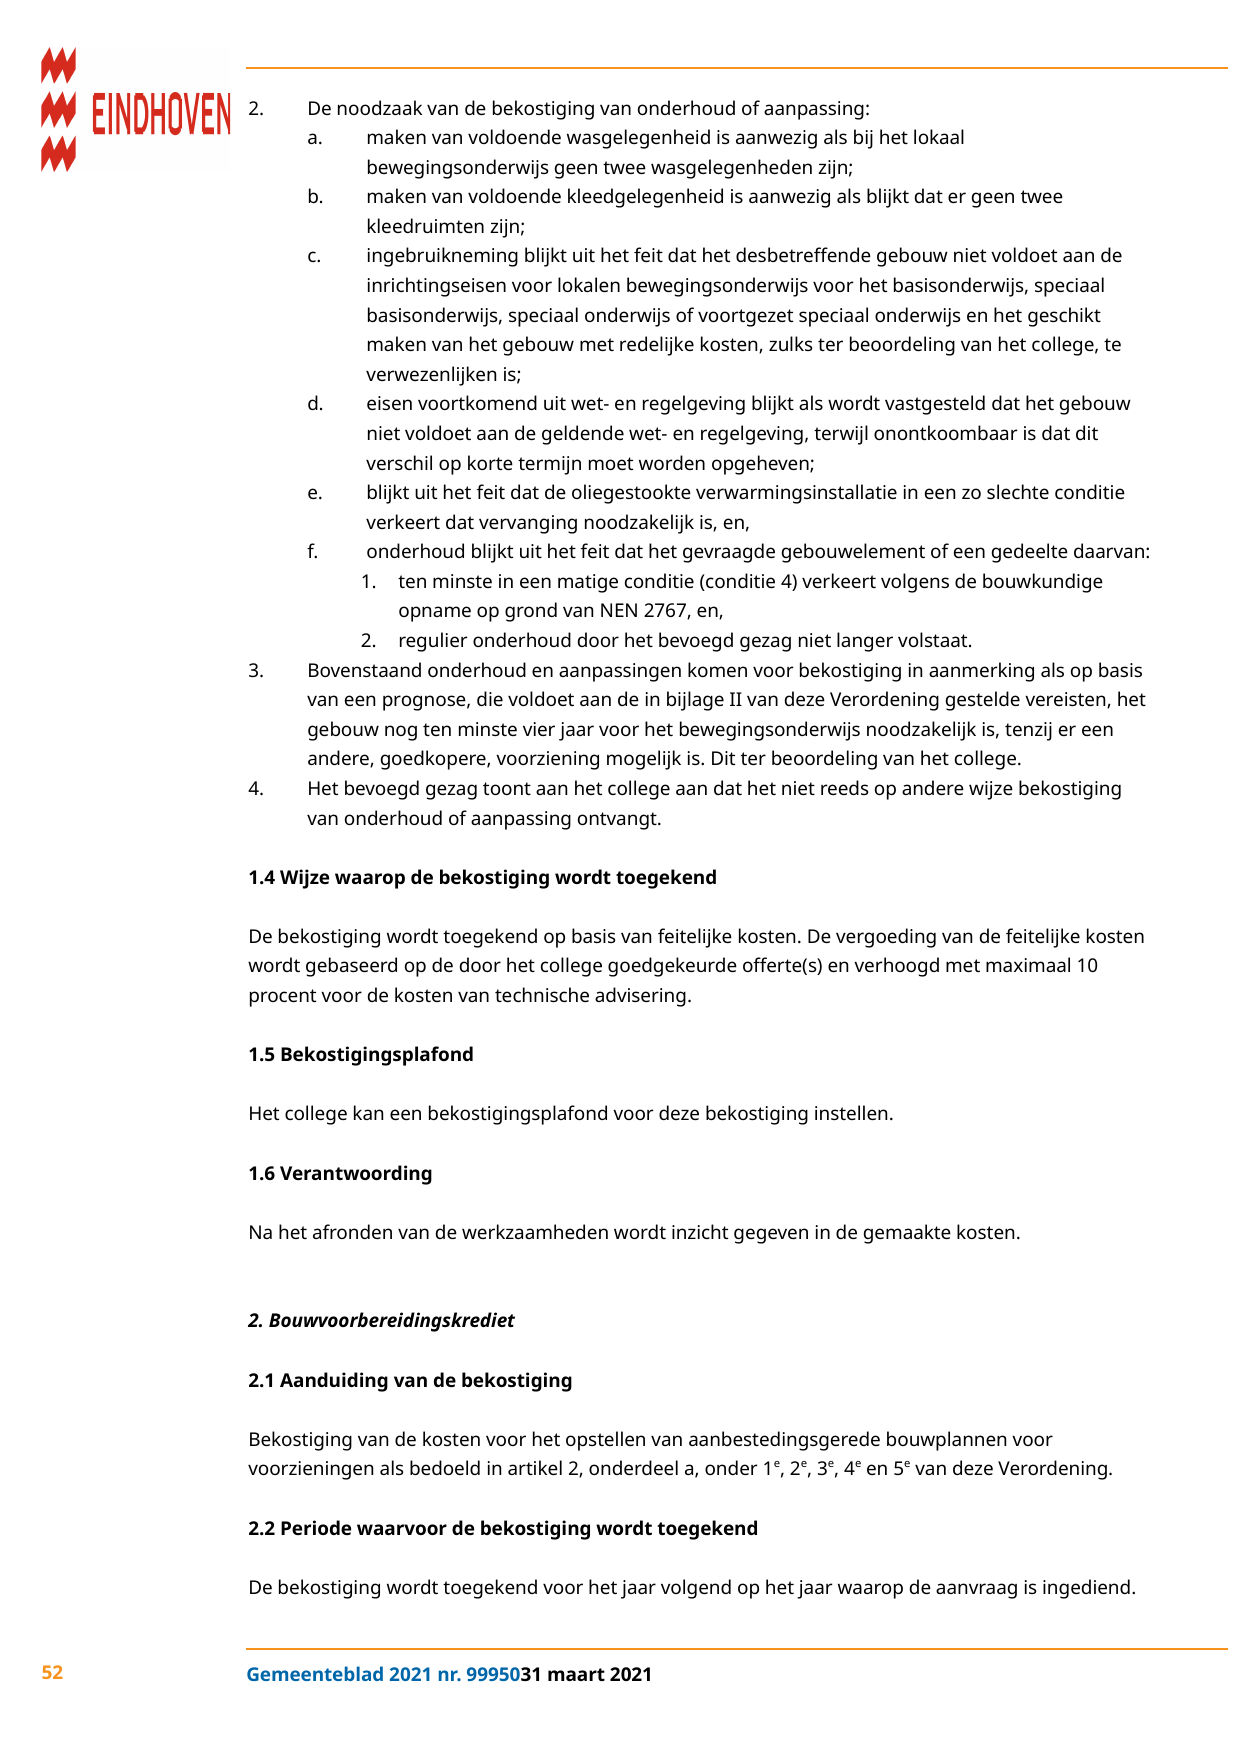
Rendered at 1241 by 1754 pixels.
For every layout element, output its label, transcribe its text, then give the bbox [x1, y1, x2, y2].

text 2.1 Aanduiding van de bekostiging [248, 1367, 1152, 1393]
text 1.4 Wijze waarop de bekostiging wordt toegekend [248, 864, 1152, 890]
picture [41, 47, 231, 172]
text Bekostiging van de kosten voor het opstellen van aanbestedingsgerede bouwplannen voor voorzieningen als bedoeld in artikel 2, onderdeel a, onder 1e, 2e, 3e, 4e en 5e van deze Verordening. [248, 1426, 1152, 1481]
list Het bevoegd gezag toont aan het college aan dat het niet reeds op andere wijze bekostiging van onderhoud of aanpassing ontvangt. [248, 775, 1152, 831]
list eisen voortkomend uit wet- en regelgeving blijkt als wordt vastgesteld dat het gebouw niet voldoet aan de geldende wet- en regelgeving, terwijl onontkoombaar is dat dit verschil op korte termijn moet worden opgeheven; [307, 391, 1152, 476]
list maken van voldoende wasgelegenheid is aanwezig als bij het lokaal bewegingsonderwijs geen twee wasgelegenheden zijn; [307, 124, 1152, 180]
text De bekostiging wordt toegekend voor het jaar volgend op het jaar waarop de aanvraag is ingediend. [248, 1574, 1152, 1600]
list ingebruikneming blijkt uit het feit dat het desbetreffende gebouw niet voldoet aan de inrichtingseisen voor lokalen bewegingsonderwijs voor het basisonderwijs, speciaal basisonderwijs, speciaal onderwijs of voortgezet speciaal onderwijs en het geschikt maken van het gebouw met redelijke kosten, zulks ter beoordeling van het college, te verwezenlijken is; [307, 243, 1152, 387]
text 1.5 Bekostigingsplafond [248, 1041, 1152, 1067]
text De bekostiging wordt toegekend op basis van feitelijke kosten. De vergoeding van de feitelijke kosten wordt gebaseerd op de door het college goedgekeurde offerte(s) en verhoogd met maximaal 10 procent voor de kosten van technische advisering. [248, 923, 1152, 1008]
text 1.6 Verantwoording [248, 1160, 1152, 1186]
list blijkt uit het feit dat de oliegestookte verwarmingsinstallatie in een zo slechte conditie verkeert dat vervanging noodzakelijk is, en, [307, 479, 1152, 535]
list Bovenstaand onderhoud en aanpassingen komen voor bekostiging in aanmerking als op basis van een prognose, die voldoet aan de in bijlage II van deze Verordening gestelde vereisten, het gebouw nog ten minste vier jaar voor het bewegingsonderwijs noodzakelijk is, tenzij er een andere, goedkopere, voorziening mogelijk is. Dit ter beoordeling van het college. [248, 657, 1152, 771]
text Na het afronden van de werkzaamheden wordt inzicht gegeven in de gemaakte kosten. [248, 1219, 1152, 1245]
list maken van voldoende kleedgelegenheid is aanwezig als blijkt dat er geen twee kleedruimten zijn; [307, 183, 1152, 239]
text Het college kan een bekostigingsplafond voor deze bekostiging instellen. [248, 1101, 1152, 1126]
list ten minste in een matige conditie (conditie 4) verkeert volgens de bouwkundige opname op grond van NEN 2767, en, [361, 568, 1152, 623]
list regulier onderhoud door het bevoegd gezag niet langer volstaat. [361, 627, 1152, 653]
text 2. Bouwvoorbereidingskrediet [248, 1308, 1152, 1333]
list De noodzaak van de bekostiging van onderhoud of aanpassing: [248, 95, 1152, 121]
list onderhoud blijkt uit het feit dat het gevraagde gebouwelement of een gedeelte daarvan: [307, 538, 1152, 564]
text 2.2 Periode waarvoor de bekostiging wordt toegekend [248, 1515, 1152, 1541]
